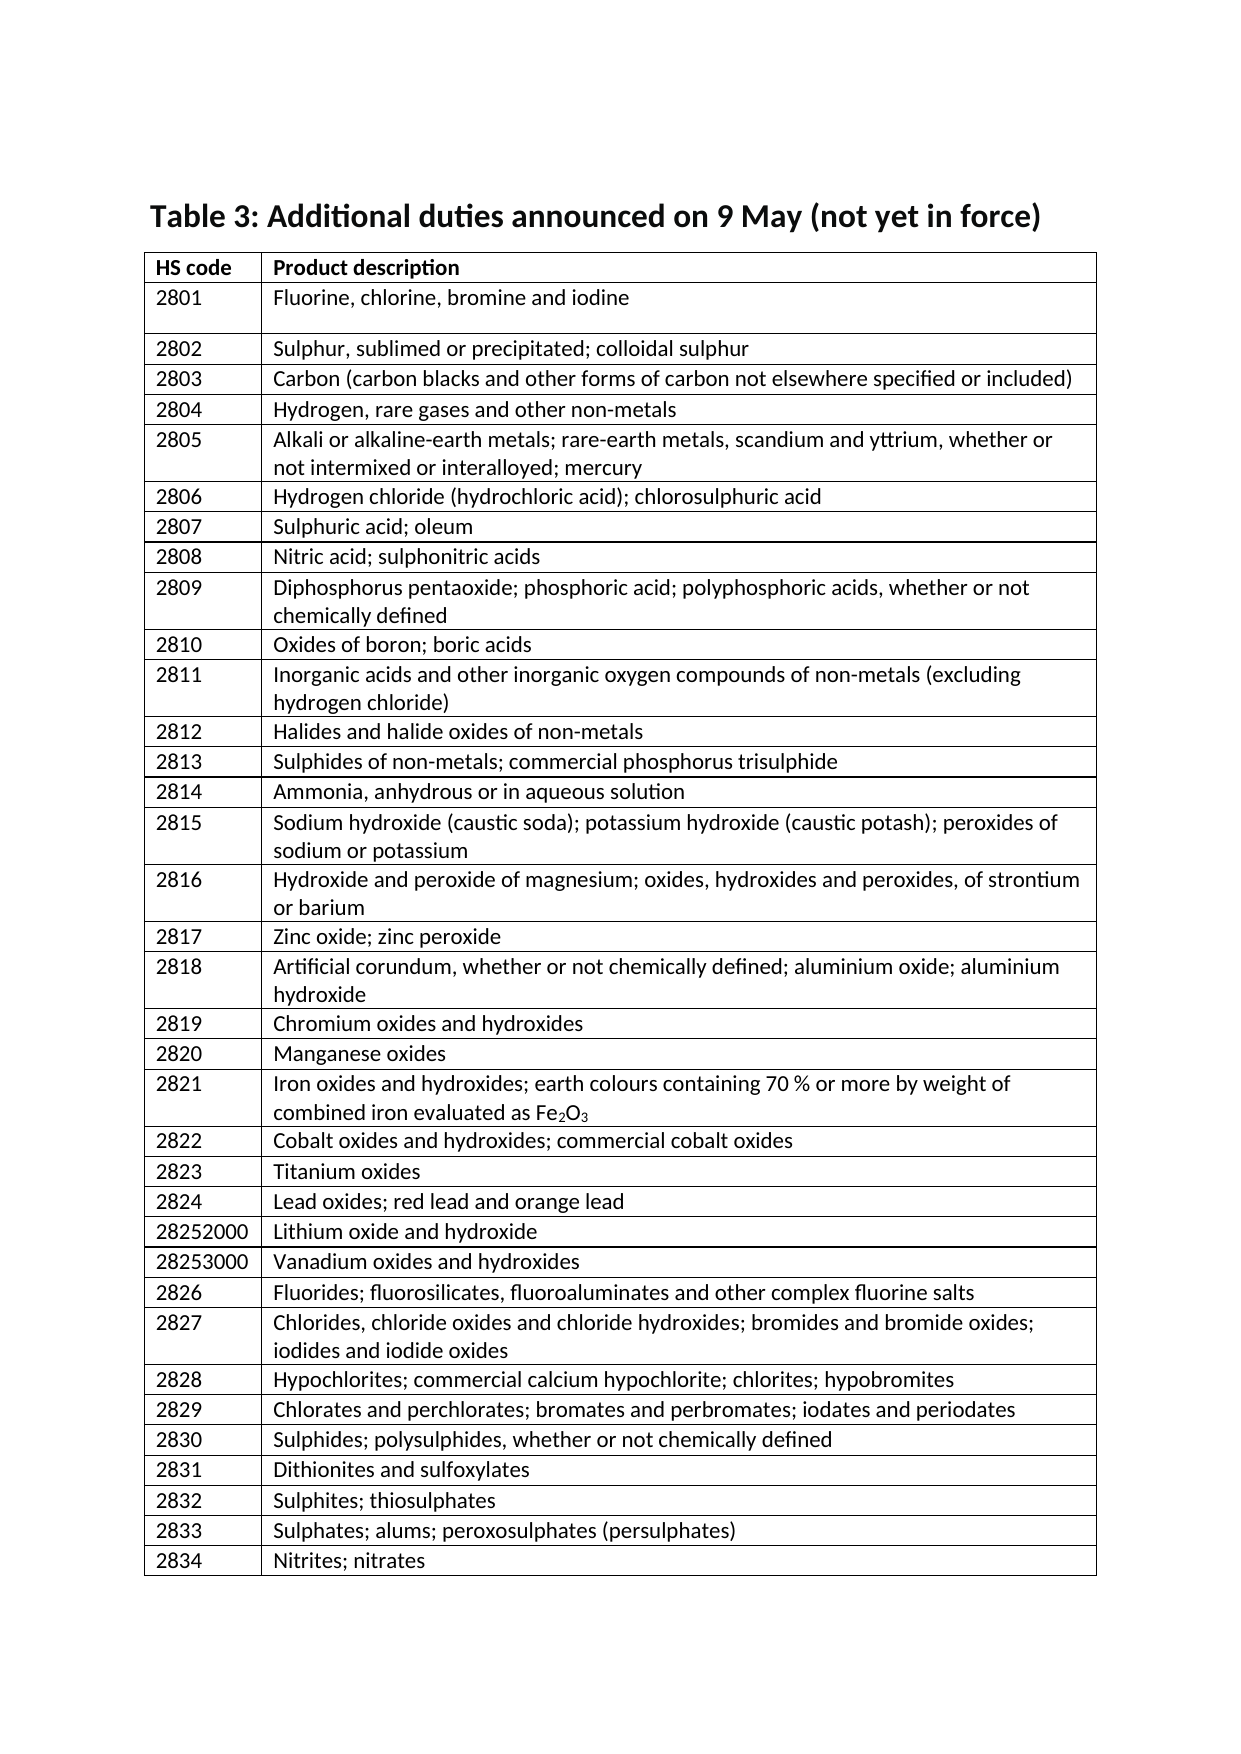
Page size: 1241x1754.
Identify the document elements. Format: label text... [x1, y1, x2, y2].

table_cell Cobalt oxides and hydroxides; commercial cobalt oxides [262, 1127, 1096, 1156]
table_cell Sulphates; alums; peroxosulphates (persulphates) [262, 1516, 1096, 1545]
table_cell 2832 [145, 1486, 261, 1515]
table_cell Hypochlorites; commercial calcium hypochlorite; chlorites; hypobromites [262, 1365, 1096, 1394]
table_cell Alkali or alkaline-earth metals; rare-earth metals, scandium and yttrium, whether or not intermixed or interalloyed; mercury [262, 425, 1096, 481]
table_cell 2812 [145, 717, 261, 746]
table_cell Sulphides of non-metals; commercial phosphorus trisulphide [262, 747, 1096, 776]
table_cell Sulphur, sublimed or precipitated; colloidal sulphur [262, 334, 1096, 363]
table_cell Halides and halide oxides of non-metals [262, 717, 1096, 746]
table_cell Ammonia, anhydrous or in aqueous solution [262, 778, 1096, 807]
table_cell Lead oxides; red lead and orange lead [262, 1187, 1096, 1216]
table_cell 2831 [145, 1456, 261, 1485]
table_cell 2830 [145, 1425, 261, 1454]
table_cell 2829 [145, 1395, 261, 1424]
table_cell Manganese oxides [262, 1039, 1096, 1068]
table_cell 2801 [145, 283, 261, 333]
table_cell 2833 [145, 1516, 261, 1545]
table_cell Sulphides; polysulphides, whether or not chemically defined [262, 1425, 1096, 1454]
table_cell 2822 [145, 1127, 261, 1156]
table_cell 2803 [145, 365, 261, 394]
table_cell 2826 [145, 1278, 261, 1307]
table_cell Chlorates and perchlorates; bromates and perbromates; iodates and periodates [262, 1395, 1096, 1424]
table_cell 2806 [145, 482, 261, 511]
table_cell Chlorides, chloride oxides and chloride hydroxides; bromides and bromide oxides; iodides and iodide oxides [262, 1308, 1096, 1364]
table_cell Inorganic acids and other inorganic oxygen compounds of non-metals (excluding hydrogen chloride) [262, 660, 1096, 716]
table_cell Nitric acid; sulphonitric acids [262, 543, 1096, 572]
table_cell Fluorides; fluorosilicates, fluoroaluminates and other complex fluorine salts [262, 1278, 1096, 1307]
table_cell 2809 [145, 573, 261, 629]
table_cell Vanadium oxides and hydroxides [262, 1248, 1096, 1277]
table_cell 2815 [145, 808, 261, 864]
table_cell Carbon (carbon blacks and other forms of carbon not elsewhere specified or included) [262, 365, 1096, 394]
table_cell Iron oxides and hydroxides; earth colours containing 70 % or more by weight of combined iron evaluated as Fe2O3 [262, 1070, 1096, 1126]
table_cell Zinc oxide; zinc peroxide [262, 922, 1096, 951]
table_cell 2824 [145, 1187, 261, 1216]
table_cell 2834 [145, 1546, 261, 1575]
table_cell Hydrogen, rare gases and other non-metals [262, 395, 1096, 424]
table_cell 2820 [145, 1039, 261, 1068]
table_header HS code [145, 253, 261, 282]
table_cell 2808 [145, 543, 261, 572]
table_cell 2807 [145, 512, 261, 541]
table_cell 2819 [145, 1009, 261, 1038]
table_cell 2804 [145, 395, 261, 424]
table_cell 2810 [145, 630, 261, 659]
table_cell Dithionites and sulfoxylates [262, 1456, 1096, 1485]
table_cell Lithium oxide and hydroxide [262, 1217, 1096, 1246]
table_cell Sodium hydroxide (caustic soda); potassium hydroxide (caustic potash); peroxides of sodium or potassium [262, 808, 1096, 864]
table_cell Nitrites; nitrates [262, 1546, 1096, 1575]
table_cell Hydroxide and peroxide of magnesium; oxides, hydroxides and peroxides, of strontium or barium [262, 865, 1096, 921]
table_cell 2823 [145, 1157, 261, 1186]
table_cell Fluorine, chlorine, bromine and iodine [262, 283, 1096, 333]
table_cell 2818 [145, 952, 261, 1008]
table_cell Sulphuric acid; oleum [262, 512, 1096, 541]
table_cell 2811 [145, 660, 261, 716]
table_cell Titanium oxides [262, 1157, 1096, 1186]
table_cell 2828 [145, 1365, 261, 1394]
table_cell 2805 [145, 425, 261, 481]
table_cell 2821 [145, 1070, 261, 1126]
table_cell 2816 [145, 865, 261, 921]
table_cell 28253000 [145, 1248, 261, 1277]
table_cell 2817 [145, 922, 261, 951]
table_cell Hydrogen chloride (hydrochloric acid); chlorosulphuric acid [262, 482, 1096, 511]
table_cell 28252000 [145, 1217, 261, 1246]
table_cell Oxides of boron; boric acids [262, 630, 1096, 659]
table_cell Artificial corundum, whether or not chemically defined; aluminium oxide; aluminium hydroxide [262, 952, 1096, 1008]
table_cell Diphosphorus pentaoxide; phosphoric acid; polyphosphoric acids, whether or not chemically defined [262, 573, 1096, 629]
table_cell Sulphites; thiosulphates [262, 1486, 1096, 1515]
table_cell 2813 [145, 747, 261, 776]
table_cell 2827 [145, 1308, 261, 1364]
table_cell 2814 [145, 778, 261, 807]
table_cell Chromium oxides and hydroxides [262, 1009, 1096, 1038]
table_cell 2802 [145, 334, 261, 363]
subtitle Table 3: Additional duties announced on 9 May (not yet in force) [150, 195, 1090, 235]
table_header Product description [262, 253, 1096, 282]
